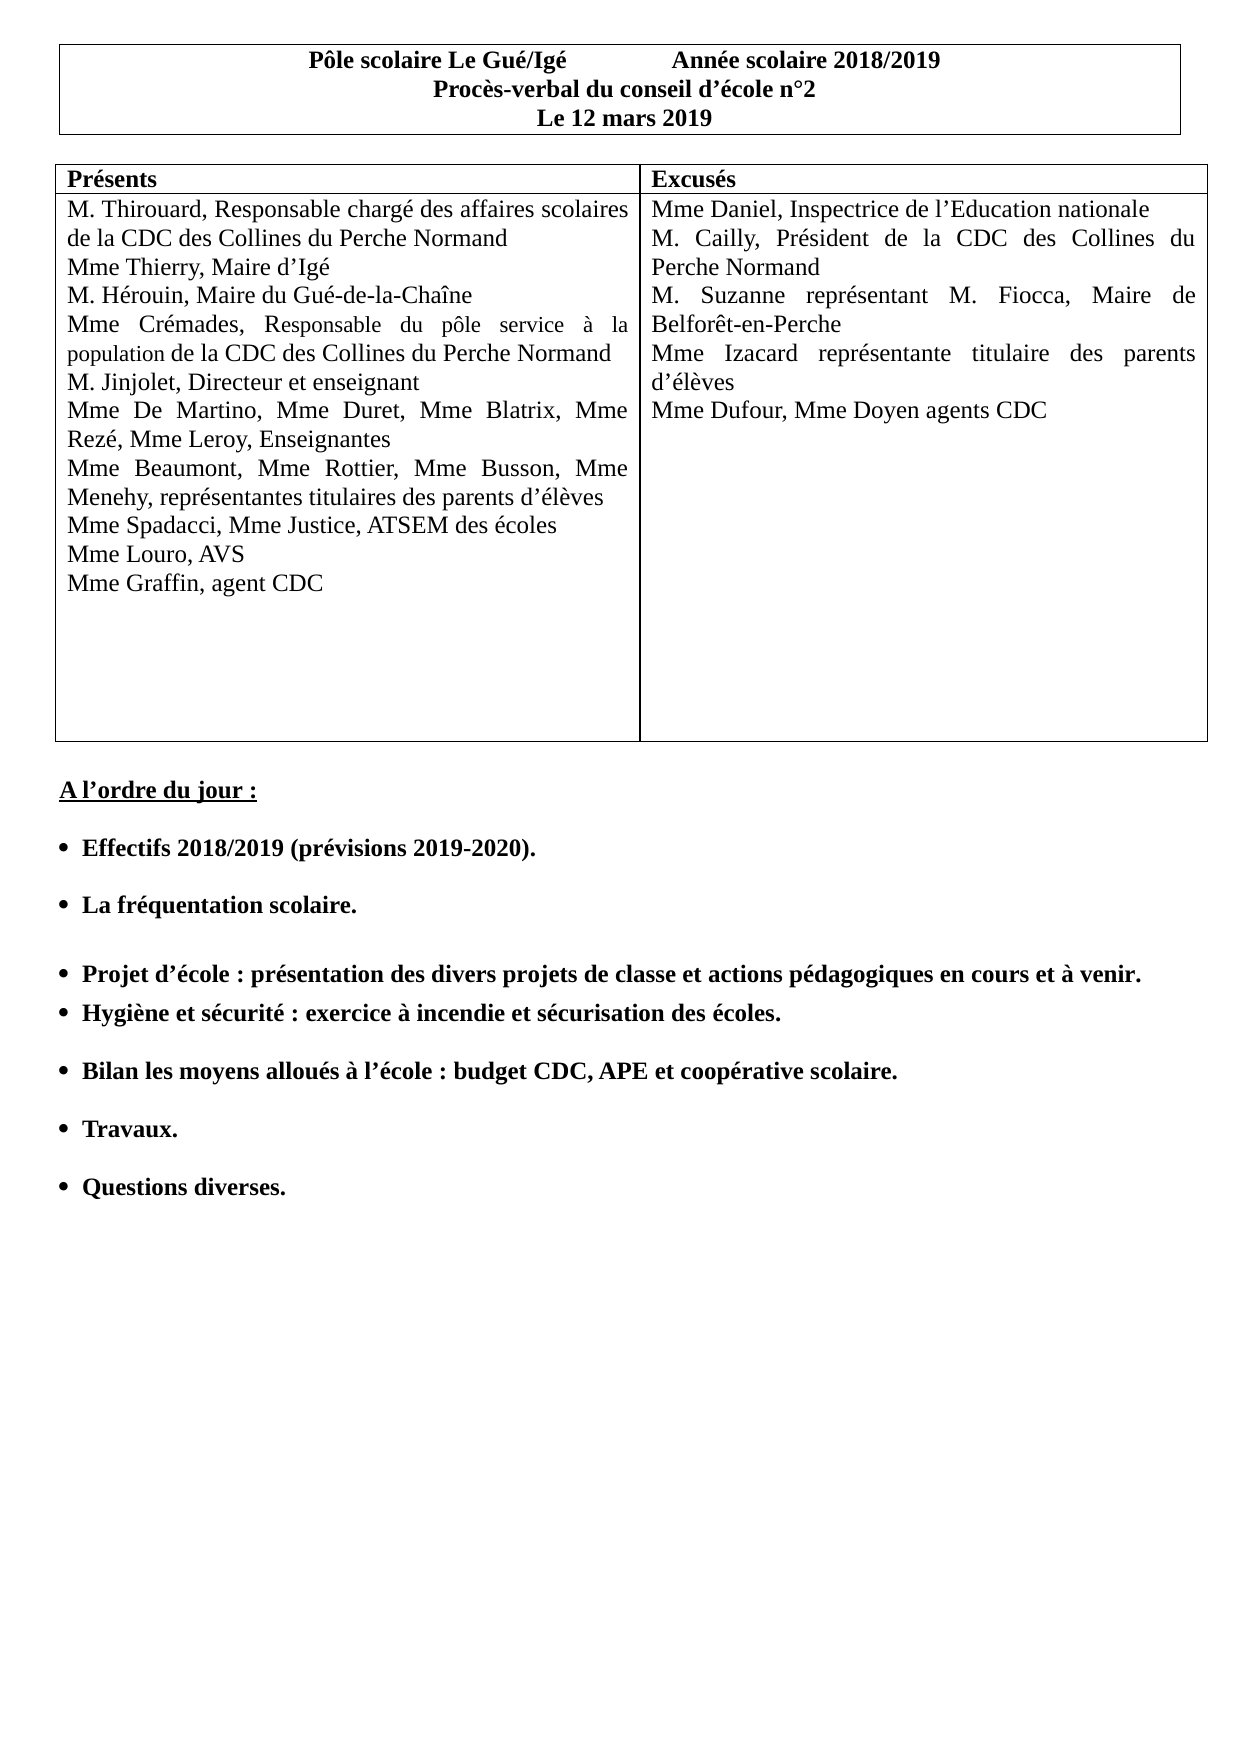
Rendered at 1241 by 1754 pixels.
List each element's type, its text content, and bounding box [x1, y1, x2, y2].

text La fréquentation scolaire. [59, 891, 1181, 919]
table_cell Mme Daniel, Inspectrice de l’Education nationale M. Cailly, Président de la CDC des Collines du Perche Normand M. Suzanne représentant M. Fiocca, Maire de Belforêt-en-Perche Mme Izacard représentante titulaire des parents d’élèves Mme Dufour, Mme Doyen agents CDC [641, 194, 1207, 741]
text Le 12 mars 2019 [60, 102, 1180, 134]
table_cell M. Thirouard, Responsable chargé des affaires scolaires de la CDC des Collines du Perche Normand Mme Thierry, Maire d’Igé M. Hérouin, Maire du Gué-de-la-Chaîne Mme Crémades, Responsable du pôle service à la population de la CDC des Collines du Perche Normand M. Jinjolet, Directeur et enseignant Mme De Martino, Mme Duret, Mme Blatrix, Mme Rezé, Mme Leroy, Enseignantes Mme Beaumont, Mme Rottier, Mme Busson, Mme Menehy, représentantes titulaires des parents d’élèves Mme Spadacci, Mme Justice, ATSEM des écoles Mme Louro, AVS Mme Graffin, agent CDC [56, 194, 639, 741]
text Questions diverses. [59, 1172, 1181, 1201]
text Projet d’école : présentation des divers projets de classe et actions pédagogiques en cours et à venir. [59, 959, 1181, 988]
text A l’ordre du jour : [59, 775, 1181, 804]
text Travaux. [59, 1114, 1181, 1143]
table_header Présents [56, 165, 639, 193]
table_header Excusés [641, 165, 1207, 193]
text Effectifs 2018/2019 (prévisions 2019-2020). [59, 833, 1181, 861]
text Pôle scolaire Le Gué/Igé Année scolaire 2018/2019 [60, 45, 1180, 73]
text Hygiène et sécurité : exercice à incendie et sécurisation des écoles. [59, 998, 1181, 1027]
text Procès-verbal du conseil d’école n°2 [60, 73, 1180, 102]
text Bilan les moyens alloués à l’école : budget CDC, APE et coopérative scolaire. [59, 1056, 1181, 1085]
